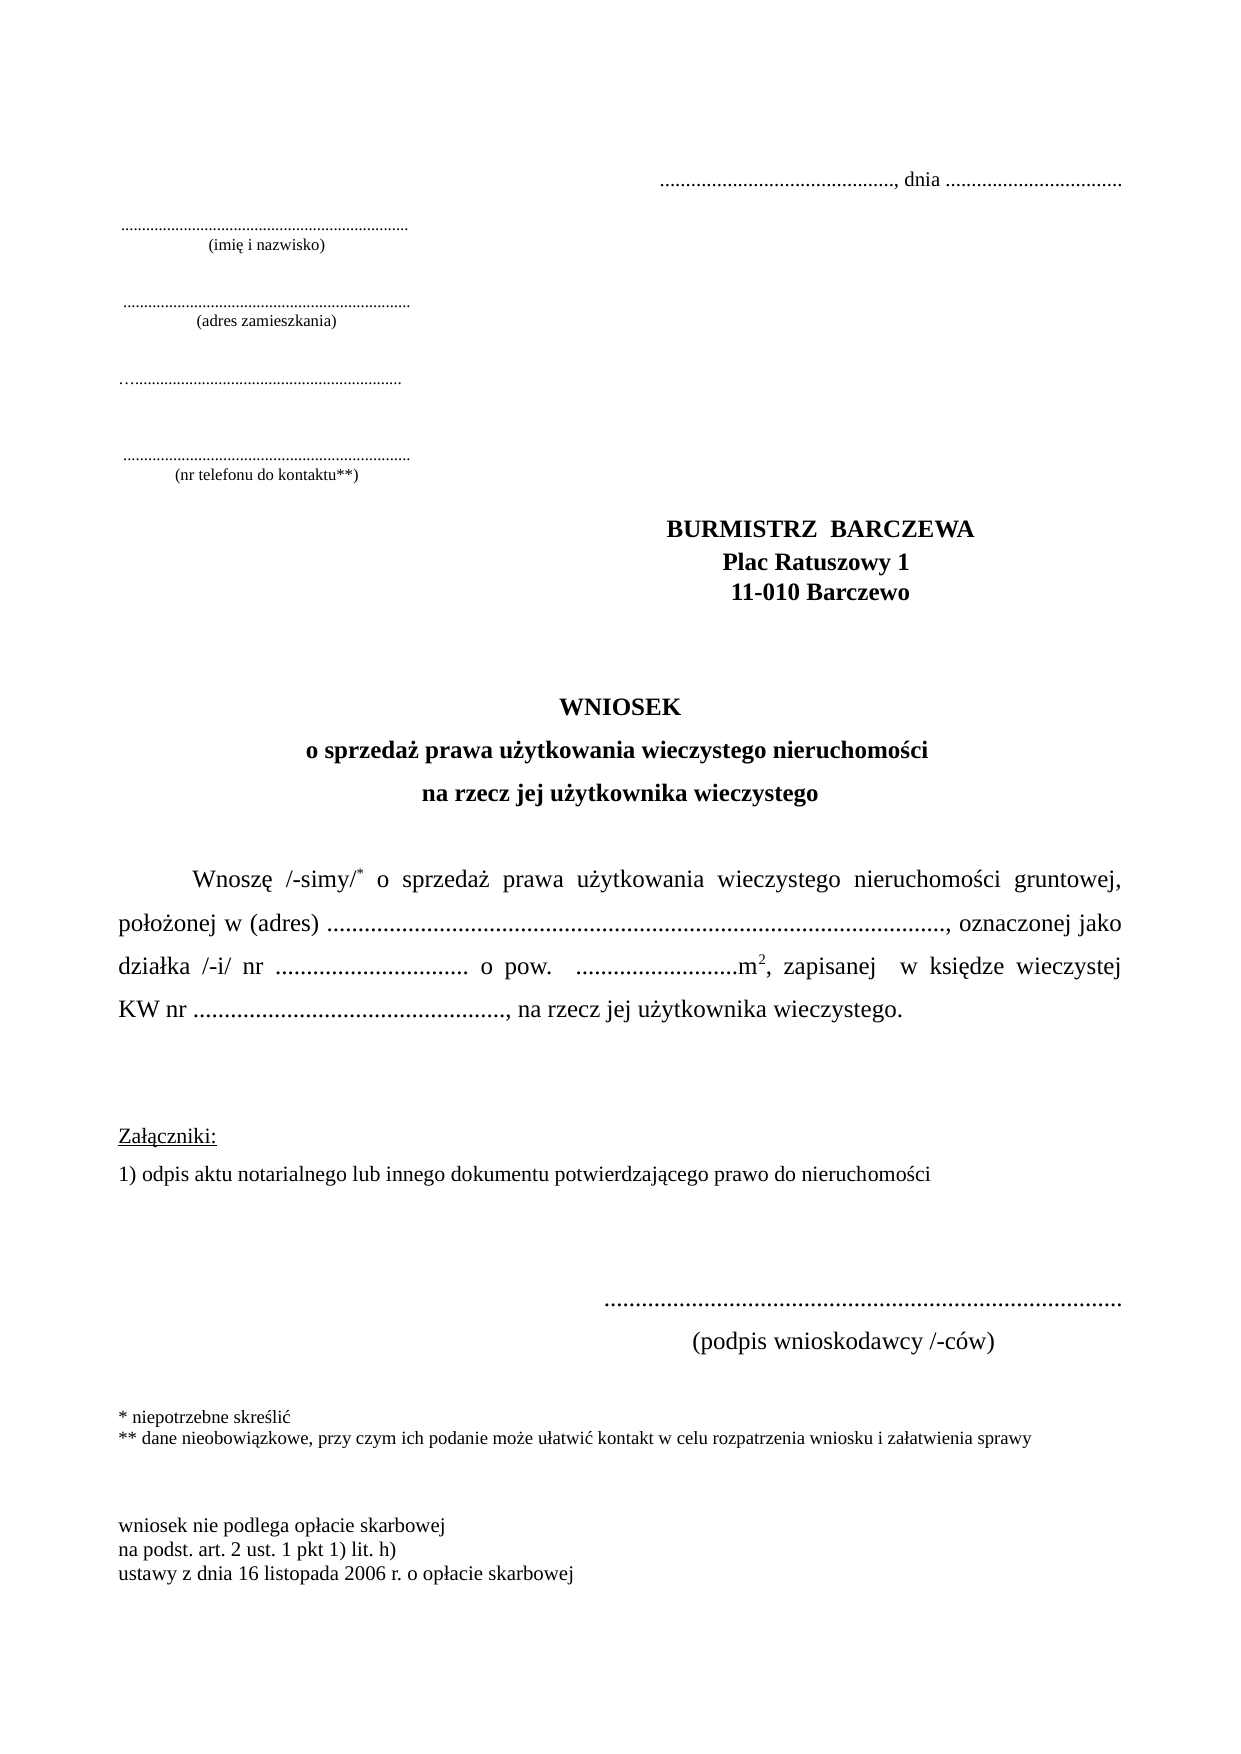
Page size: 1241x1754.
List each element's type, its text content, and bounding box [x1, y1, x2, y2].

text Plac Ratuszowy 1 [118, 543, 1122, 577]
text Załączniki: [118, 1123, 1122, 1148]
text 11-010 Barczewo [118, 577, 1122, 606]
text BURMISTRZ BARCZEWA [118, 512, 1122, 543]
text wniosek nie podlega opłacie skarbowej [118, 1513, 1122, 1537]
text * niepotrzebne skreślić [118, 1406, 1122, 1427]
subtitle o sprzedaż prawa użytkowania wieczystego nieruchomości [118, 735, 1122, 764]
text ..................................................................... [118, 215, 415, 234]
subtitle WNIOSEK [118, 692, 1122, 721]
text ..................................................................... [118, 445, 415, 464]
text ............................................., dnia .................................. [118, 167, 1122, 191]
text (adres zamieszkania) [118, 311, 415, 330]
subtitle na rzecz jej użytkownika wieczystego [118, 778, 1122, 807]
text ** dane nieobowiązkowe, przy czym ich podanie może ułatwić kontakt w celu rozpatrzenia wniosku i załatwienia sprawy [118, 1427, 1122, 1449]
text (nr telefonu do kontaktu**) [118, 464, 415, 483]
text (podpis wnioskodawcy /-ców) [118, 1326, 1122, 1355]
text ..................................................................... [118, 292, 415, 311]
text ustawy z dnia 16 listopada 2006 r. o opłacie skarbowej [118, 1561, 1122, 1585]
text Wnoszę /-simy/* o sprzedaż prawa użytkowania wieczystego nieruchomości gruntowej, położonej w (adres) ..................................................................................................., oznaczonej jako działka /-i/ nr ............................... o pow. ..........................m2, zapisanej w księdze wieczystej KW nr .................................................., na rzecz jej użytkownika wieczystego. [118, 864, 1122, 1023]
text (imię i nazwisko) [118, 234, 415, 253]
text na podst. art. 2 ust. 1 pkt 1) lit. h) [118, 1537, 1122, 1561]
text 1) odpis aktu notarialnego lub innego dokumentu potwierdzającego prawo do nieruchomości [118, 1161, 1122, 1186]
text ................................................................................... [118, 1283, 1122, 1312]
text …................................................................ [118, 368, 415, 388]
